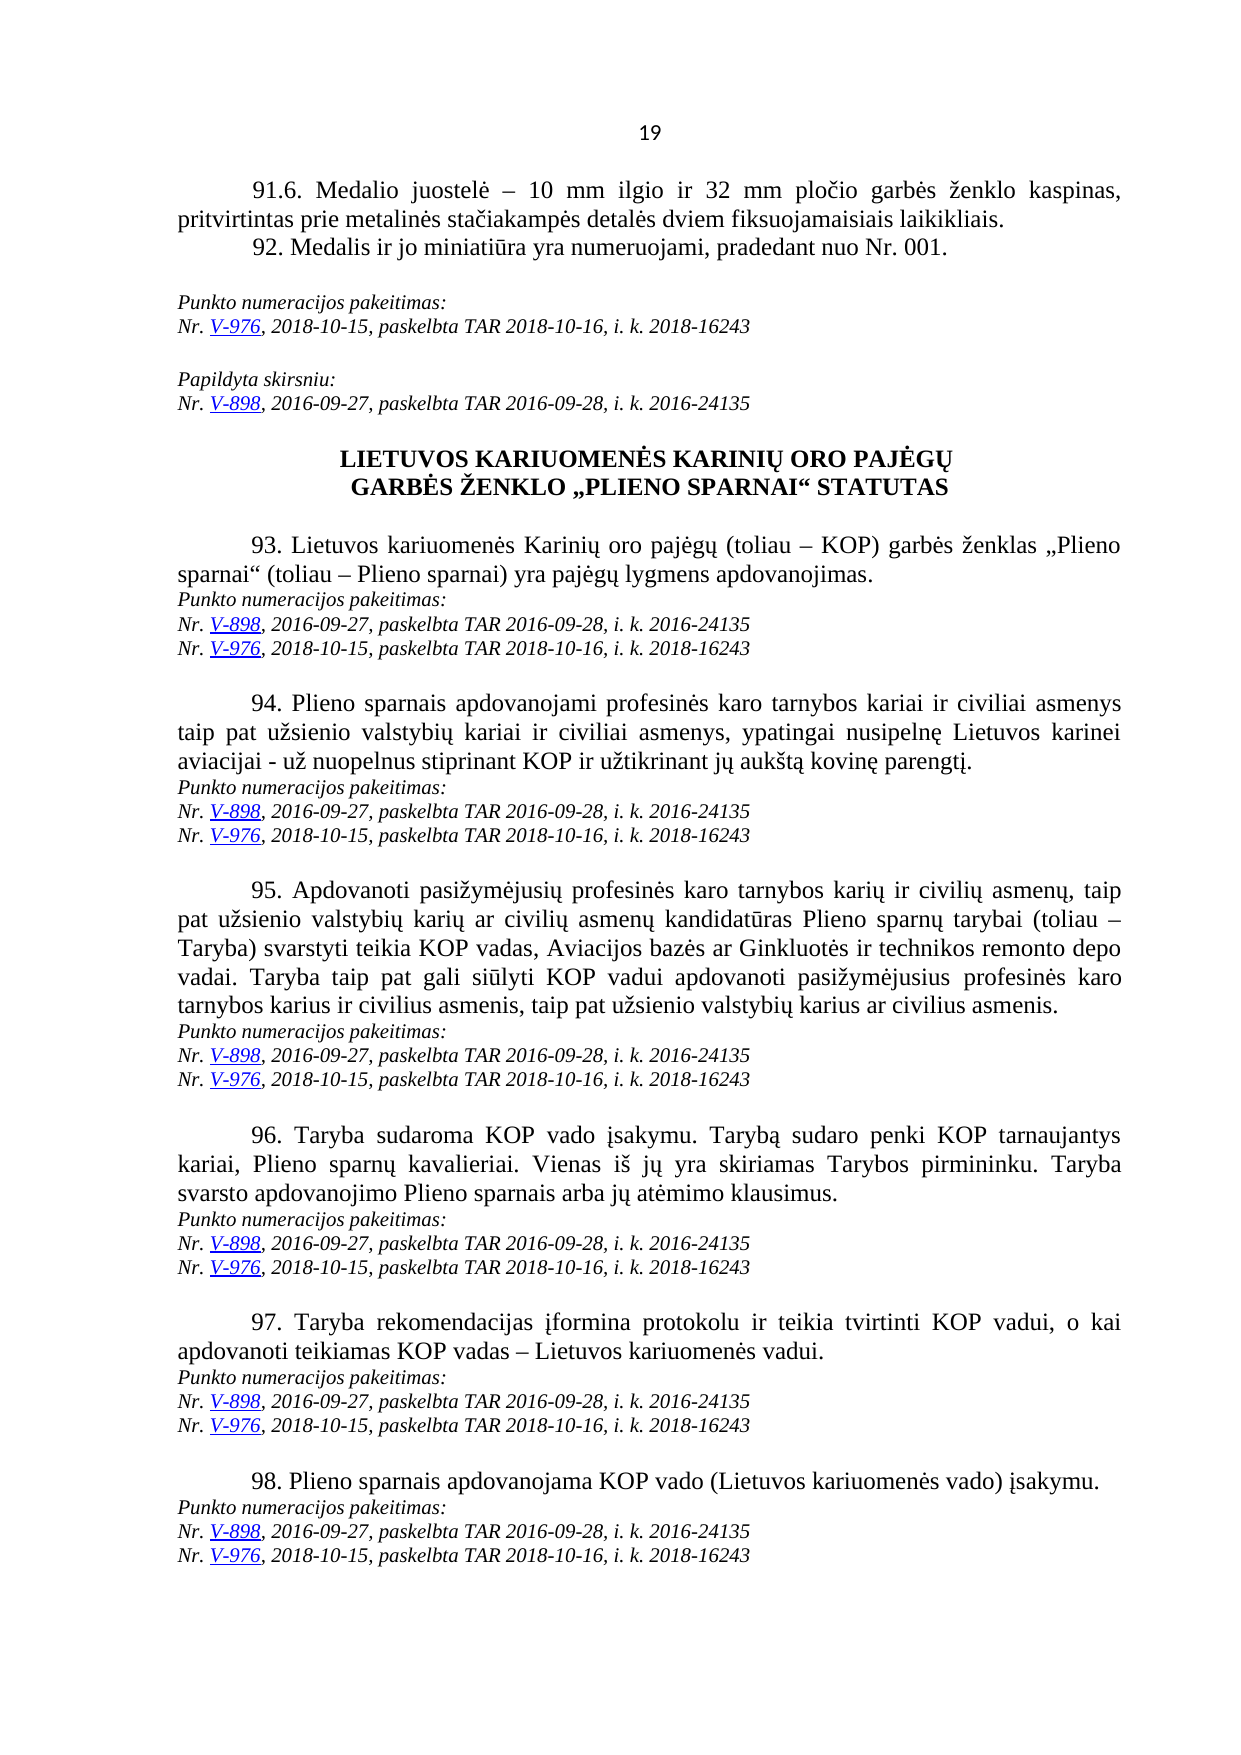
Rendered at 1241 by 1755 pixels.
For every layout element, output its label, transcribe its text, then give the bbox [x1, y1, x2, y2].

text 92. Medalis ir jo miniatiūra yra numeruojami, pradedant nuo Nr. 001. [177, 232, 1122, 261]
text Nr. V-898, 2016-09-27, paskelbta TAR 2016-09-28, i. k. 2016-24135 [177, 1389, 1122, 1413]
text 91.6. Medalio juostelė – 10 mm ilgio ir 32 mm pločio garbės ženklo kaspinas, pritvirtintas prie metalinės stačiakampės detalės dviem fiksuojamaisiais laikikliais. [177, 175, 1122, 232]
text Punkto numeracijos pakeitimas: [177, 1019, 1122, 1043]
text Nr. V-976, 2018-10-15, paskelbta TAR 2018-10-16, i. k. 2018-16243 [177, 1067, 1122, 1091]
text Nr. V-898, 2016-09-27, paskelbta TAR 2016-09-28, i. k. 2016-24135 [177, 391, 1122, 415]
text 95. Apdovanoti pasižymėjusių profesinės karo tarnybos karių ir civilių asmenų, taip pat užsienio valstybių karių ar civilių asmenų kandidatūras Plieno sparnų tarybai (toliau – Taryba) svarstyti teikia KOP vadas, Aviacijos bazės ar Ginkluotės ir technikos remonto depo vadai. Taryba taip pat gali siūlyti KOP vadui apdovanoti pasižymėjusius profesinės karo tarnybos karius ir civilius asmenis, taip pat užsienio valstybių karius ar civilius asmenis. [177, 876, 1122, 1019]
text Nr. V-898, 2016-09-27, paskelbta TAR 2016-09-28, i. k. 2016-24135 [177, 799, 1122, 823]
text Nr. V-976, 2018-10-15, paskelbta TAR 2018-10-16, i. k. 2018-16243 [177, 1254, 1122, 1279]
text 94. Plieno sparnais apdovanojami profesinės karo tarnybos kariai ir civiliai asmenys taip pat užsienio valstybių kariai ir civiliai asmenys, ypatingai nusipelnę Lietuvos karinei aviacijai - už nuopelnus stiprinant KOP ir užtikrinant jų aukštą kovinę parengtį. [177, 688, 1122, 774]
text 96. Taryba sudaroma KOP vado įsakymu. Tarybą sudaro penki KOP tarnaujantys kariai, Plieno sparnų kavalieriai. Vienas iš jų yra skiriamas Tarybos pirmininku. Taryba svarsto apdovanojimo Plieno sparnais arba jų atėmimo klausimus. [177, 1120, 1122, 1206]
text Punkto numeracijos pakeitimas: [177, 1365, 1122, 1389]
text Nr. V-976, 2018-10-15, paskelbta TAR 2018-10-16, i. k. 2018-16243 [177, 636, 1122, 659]
text Nr. V-976, 2018-10-15, paskelbta TAR 2018-10-16, i. k. 2018-16243 [177, 1543, 1122, 1567]
text 93. Lietuvos kariuomenės Karinių oro pajėgų (toliau – KOP) garbės ženklas „Plieno sparnai“ (toliau – Plieno sparnai) yra pajėgų lygmens apdovanojimas. [177, 530, 1122, 587]
text 98. Plieno sparnais apdovanojama KOP vado (Lietuvos kariuomenės vado) įsakymu. [177, 1466, 1122, 1494]
text Nr. V-898, 2016-09-27, paskelbta TAR 2016-09-28, i. k. 2016-24135 [177, 611, 1122, 636]
text LIETUVOS KARIUOMENĖS KARINIŲ ORO PAJĖGŲ [177, 444, 1122, 472]
text Punkto numeracijos pakeitimas: [177, 774, 1122, 799]
text Nr. V-898, 2016-09-27, paskelbta TAR 2016-09-28, i. k. 2016-24135 [177, 1043, 1122, 1067]
text Papildyta skirsniu: [177, 367, 1122, 391]
text Nr. V-976, 2018-10-15, paskelbta TAR 2018-10-16, i. k. 2018-16243 [177, 314, 1122, 338]
text GARBĖS ŽENKLO „PLIENO SPARNAI“ STATUTAS [177, 472, 1122, 501]
text Punkto numeracijos pakeitimas: [177, 290, 1122, 314]
text Nr. V-976, 2018-10-15, paskelbta TAR 2018-10-16, i. k. 2018-16243 [177, 823, 1122, 847]
text 97. Taryba rekomendacijas įformina protokolu ir teikia tvirtinti KOP vadui, o kai apdovanoti teikiamas KOP vadas – Lietuvos kariuomenės vadui. [177, 1307, 1122, 1365]
text Nr. V-976, 2018-10-15, paskelbta TAR 2018-10-16, i. k. 2018-16243 [177, 1413, 1122, 1437]
text Punkto numeracijos pakeitimas: [177, 587, 1122, 611]
text Nr. V-898, 2016-09-27, paskelbta TAR 2016-09-28, i. k. 2016-24135 [177, 1519, 1122, 1543]
text Nr. V-898, 2016-09-27, paskelbta TAR 2016-09-28, i. k. 2016-24135 [177, 1231, 1122, 1254]
text Punkto numeracijos pakeitimas: [177, 1494, 1122, 1519]
text Punkto numeracijos pakeitimas: [177, 1206, 1122, 1231]
